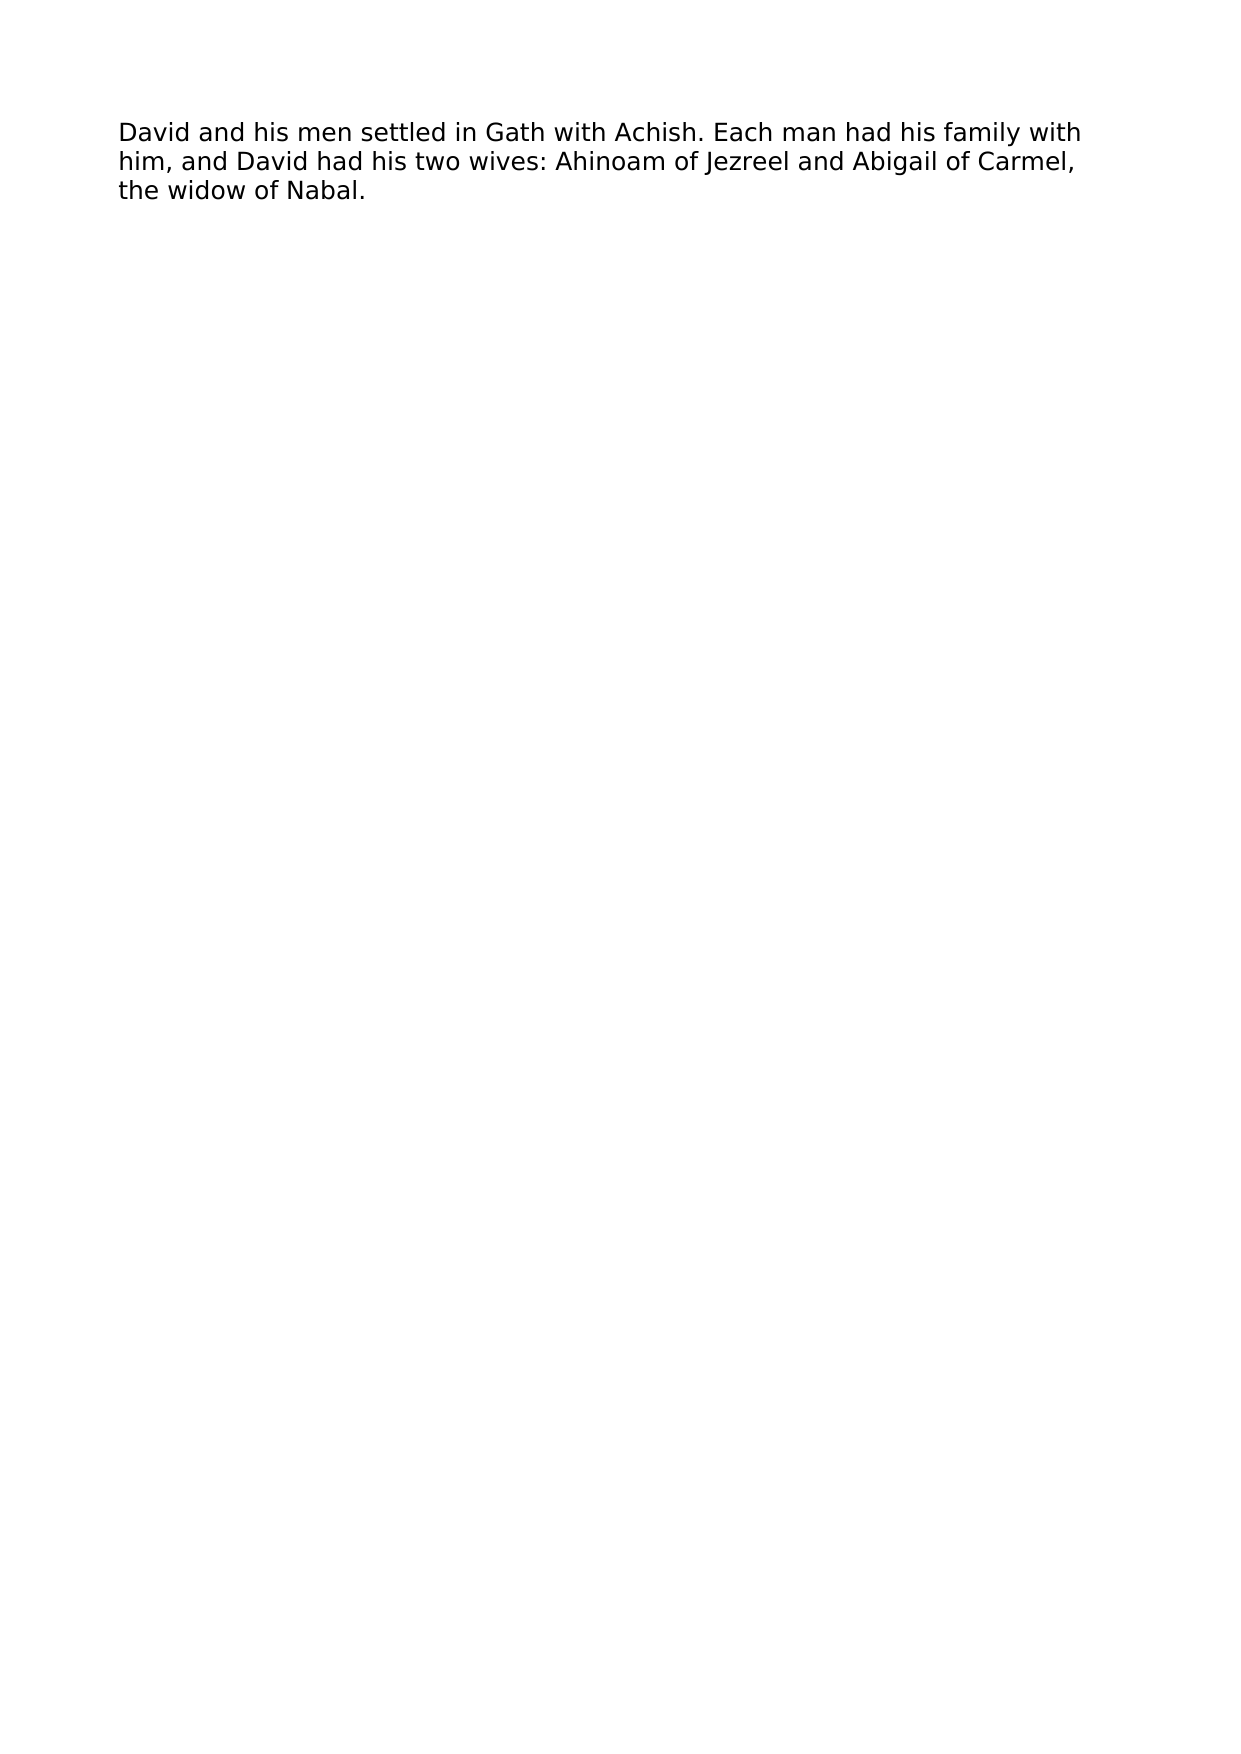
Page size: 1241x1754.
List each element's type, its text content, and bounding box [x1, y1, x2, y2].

text David and his men settled in Gath with Achish. Each man had his family with him, and David had his two wives: Ahinoam of Jezreel and Abigail of Carmel, the widow of Nabal. [118, 118, 1122, 206]
